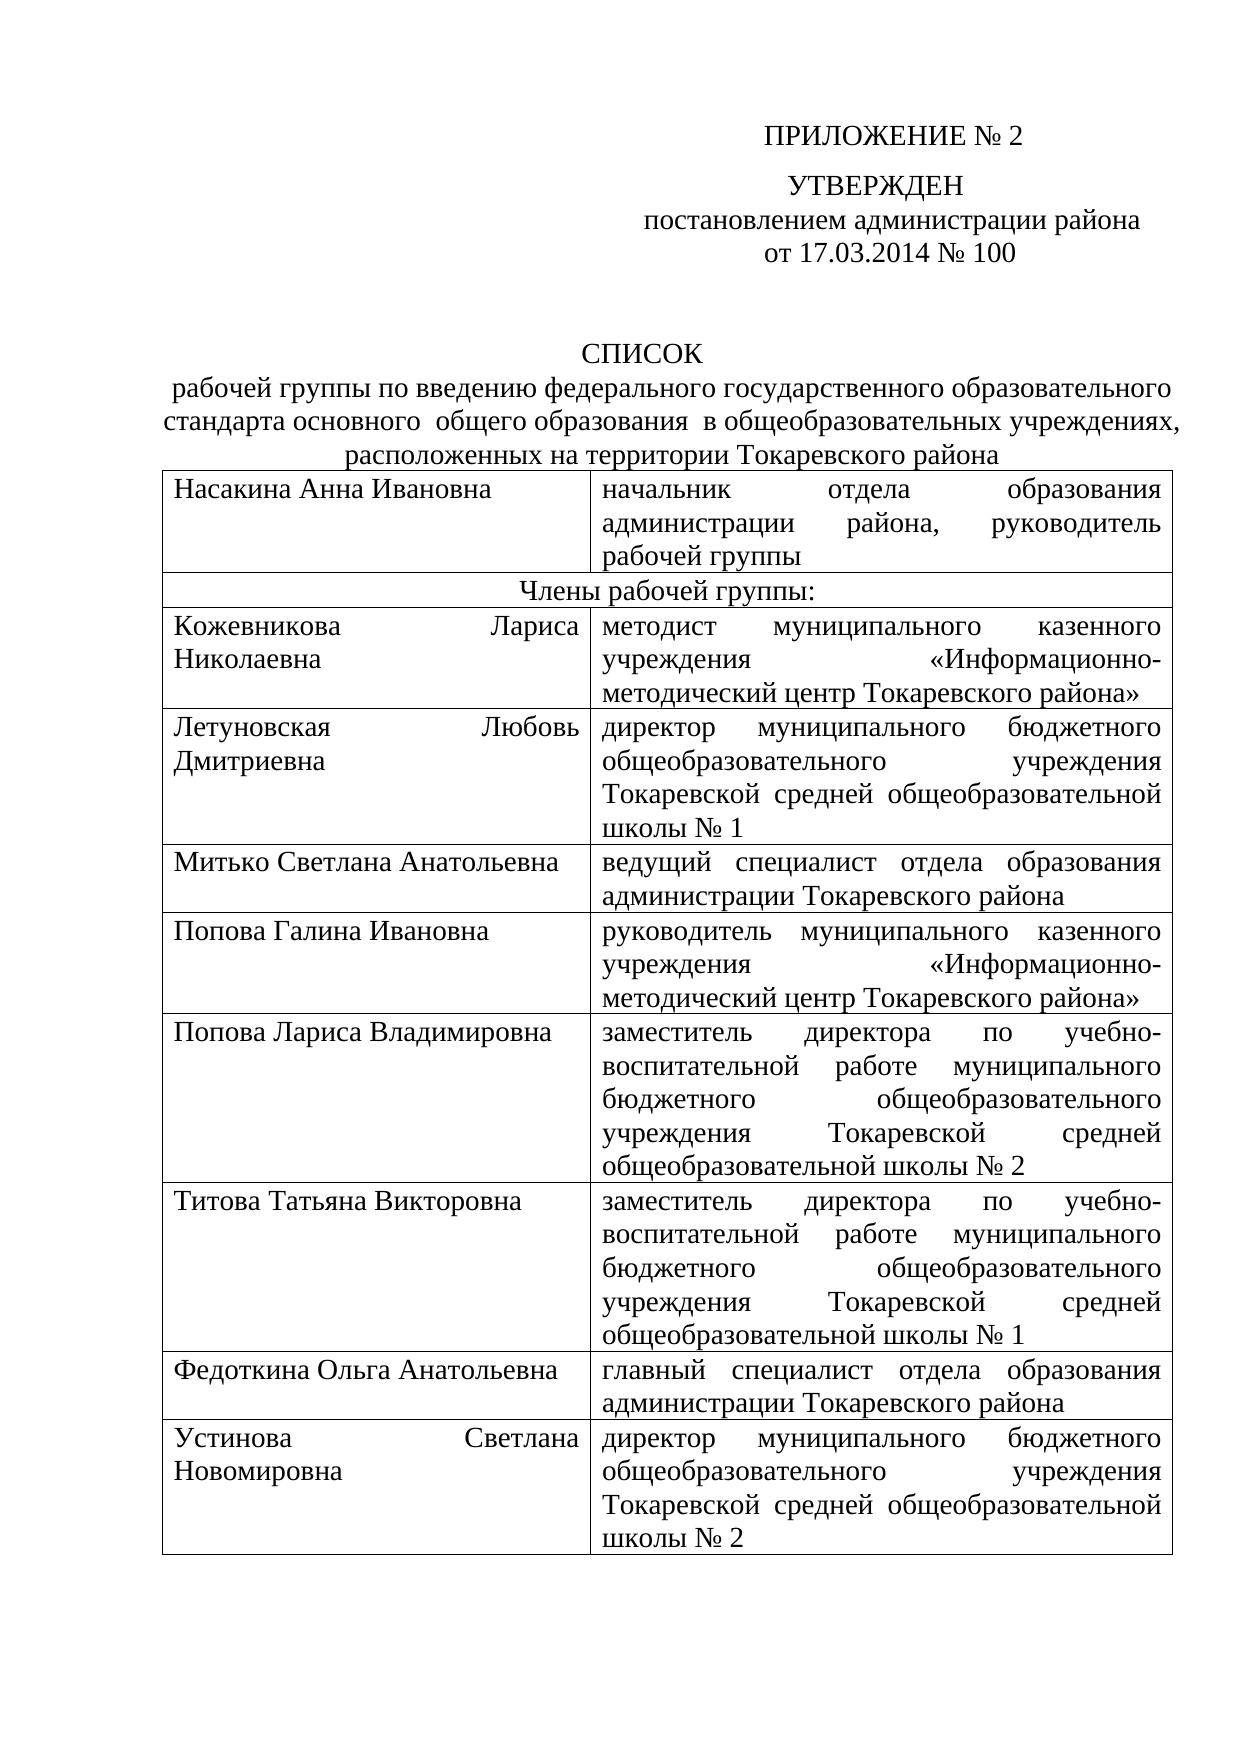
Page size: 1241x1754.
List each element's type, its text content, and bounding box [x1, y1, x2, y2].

table_cell Кожевникова Лариса Николаевна [163, 608, 590, 708]
table_header [48, 118, 74, 269]
table_cell руководитель муниципального казенного учреждения «Информационно-методический центр Токаревского района» [591, 913, 1172, 1013]
table_header ПРИЛОЖЕНИЕ № 2 УТВЕРЖДЕН постановлением администрации района от 17.03.2014 № 100 [74, 118, 1152, 269]
table_cell Летуновская Любовь Дмитриевна [163, 709, 590, 843]
table_cell Члены рабочей группы: [163, 573, 1172, 607]
table_cell заместитель директора по учебно-воспитательной работе муниципального бюджетного общеобразовательного учреждения Токаревской средней общеобразовательной школы № 2 [591, 1014, 1172, 1182]
table_cell Попова Лариса Владимировна [163, 1014, 590, 1182]
table_cell директор муниципального бюджетного общеобразовательного учреждения Токаревской средней общеобразовательной школы № 2 [591, 1420, 1172, 1554]
table_cell Титова Татьяна Викторовна [163, 1183, 590, 1351]
text СПИСОК [59, 336, 1181, 370]
table_cell ведущий специалист отдела образования администрации Токаревского района [591, 845, 1172, 912]
table_cell Федоткина Ольга Анатольевна [163, 1352, 590, 1419]
table_cell главный специалист отдела образования администрации Токаревского района [591, 1352, 1172, 1419]
table_cell методист муниципального казенного учреждения «Информационно-методический центр Токаревского района» [591, 608, 1172, 708]
table_header Насакина Анна Ивановна [163, 471, 590, 572]
table_header начальник отдела образования администрации района, руководитель рабочей группы [591, 471, 1172, 572]
text рабочей группы по введению федерального государственного образовательного стандарта основного общего образования в общеобразовательных учреждениях, расположенных на территории Токаревского района [162, 370, 1181, 470]
table_cell Попова Галина Ивановна [163, 913, 590, 1013]
table_cell Митько Светлана Анатольевна [163, 845, 590, 912]
table_cell Устинова Светлана Новомировна [163, 1420, 590, 1554]
table_cell заместитель директора по учебно-воспитательной работе муниципального бюджетного общеобразовательного учреждения Токаревской средней общеобразовательной школы № 1 [591, 1183, 1172, 1351]
table_cell директор муниципального бюджетного общеобразовательного учреждения Токаревской средней общеобразовательной школы № 1 [591, 709, 1172, 843]
